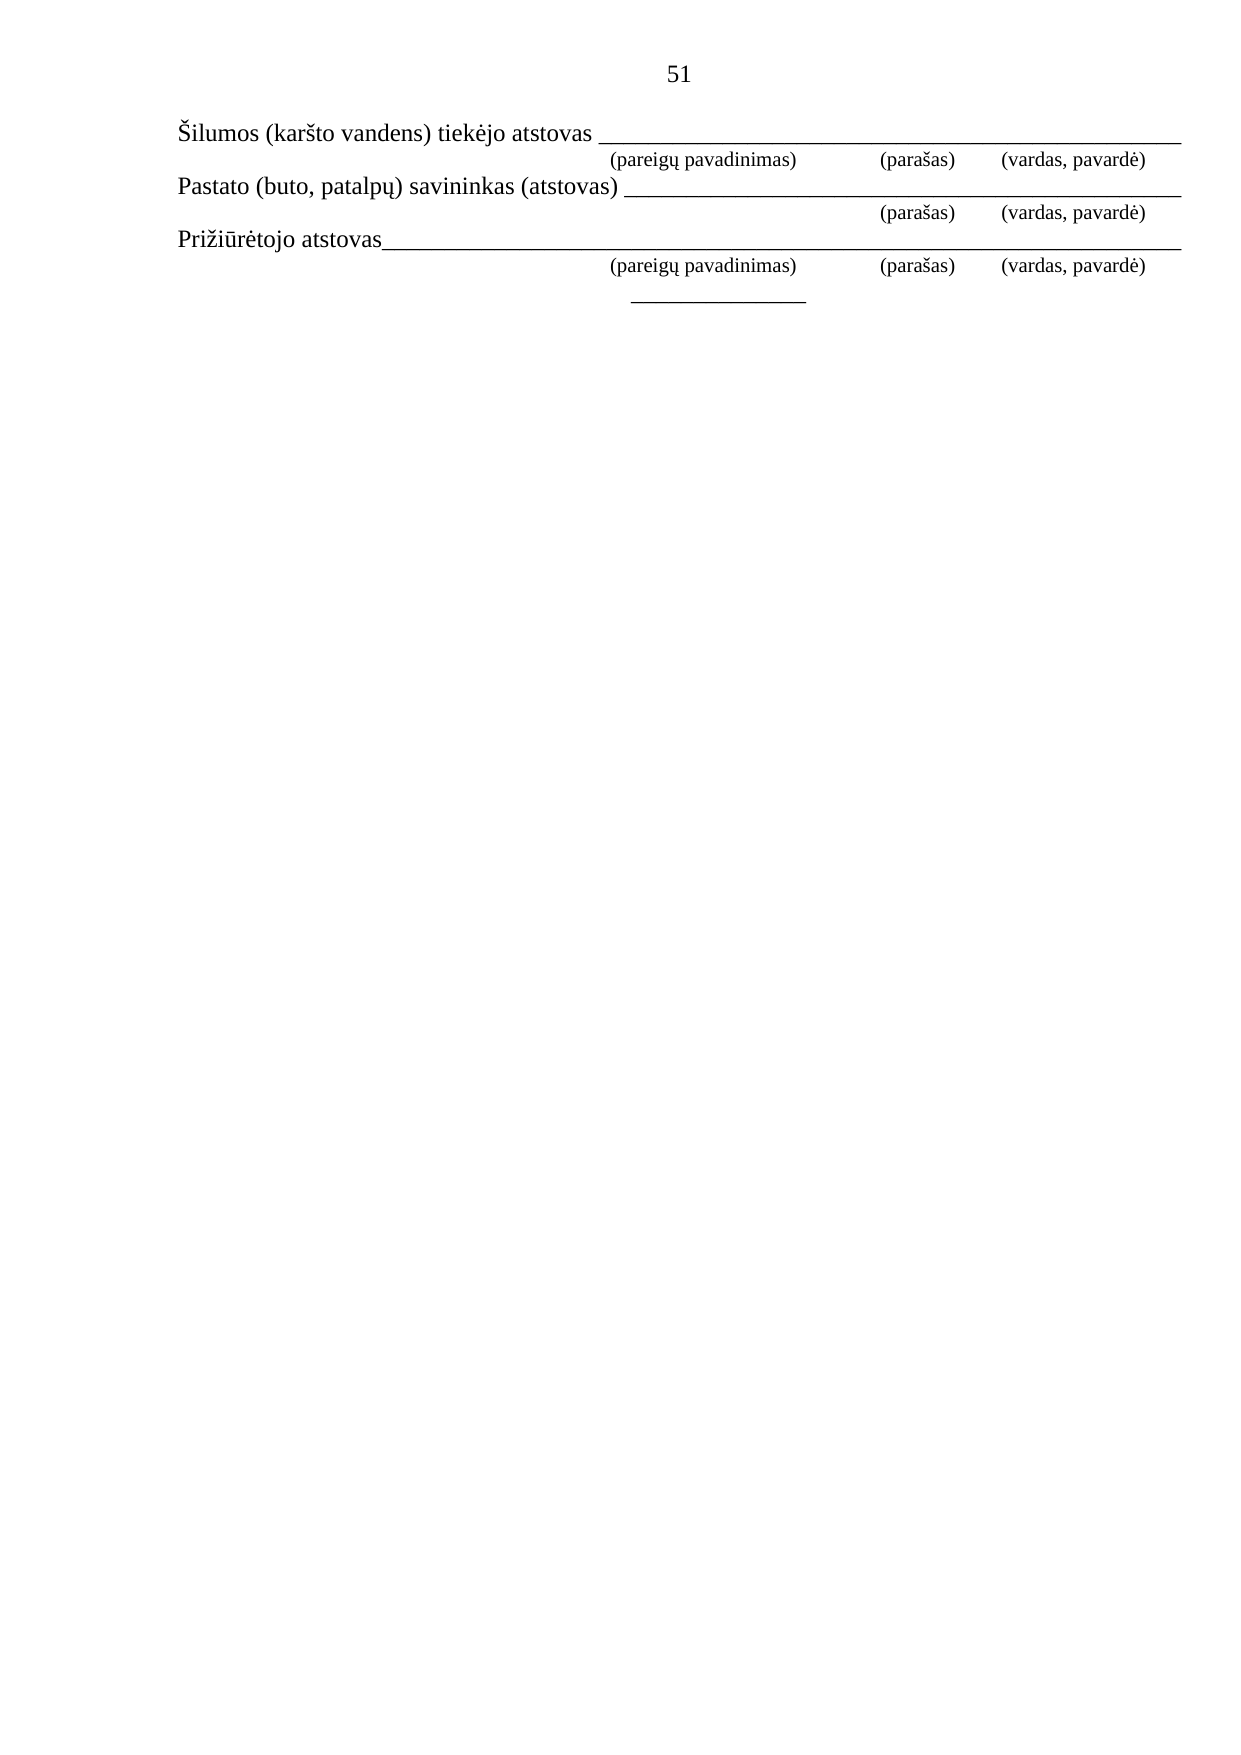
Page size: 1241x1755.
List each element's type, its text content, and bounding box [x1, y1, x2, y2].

text ______________ [255, 277, 1181, 305]
text (parašas) (vardas, pavardė) [177, 200, 1181, 224]
text Prižiūrėtojo atstovas [177, 224, 1181, 252]
text Šilumos (karšto vandens) tiekėjo atstovas [177, 118, 1181, 147]
text Pastato (buto, patalpų) savininkas (atstovas) [177, 171, 1181, 200]
text (pareigų pavadinimas) (parašas) (vardas, pavardė) [255, 252, 1181, 277]
text (pareigų pavadinimas) (parašas) (vardas, pavardė) [177, 147, 1181, 171]
